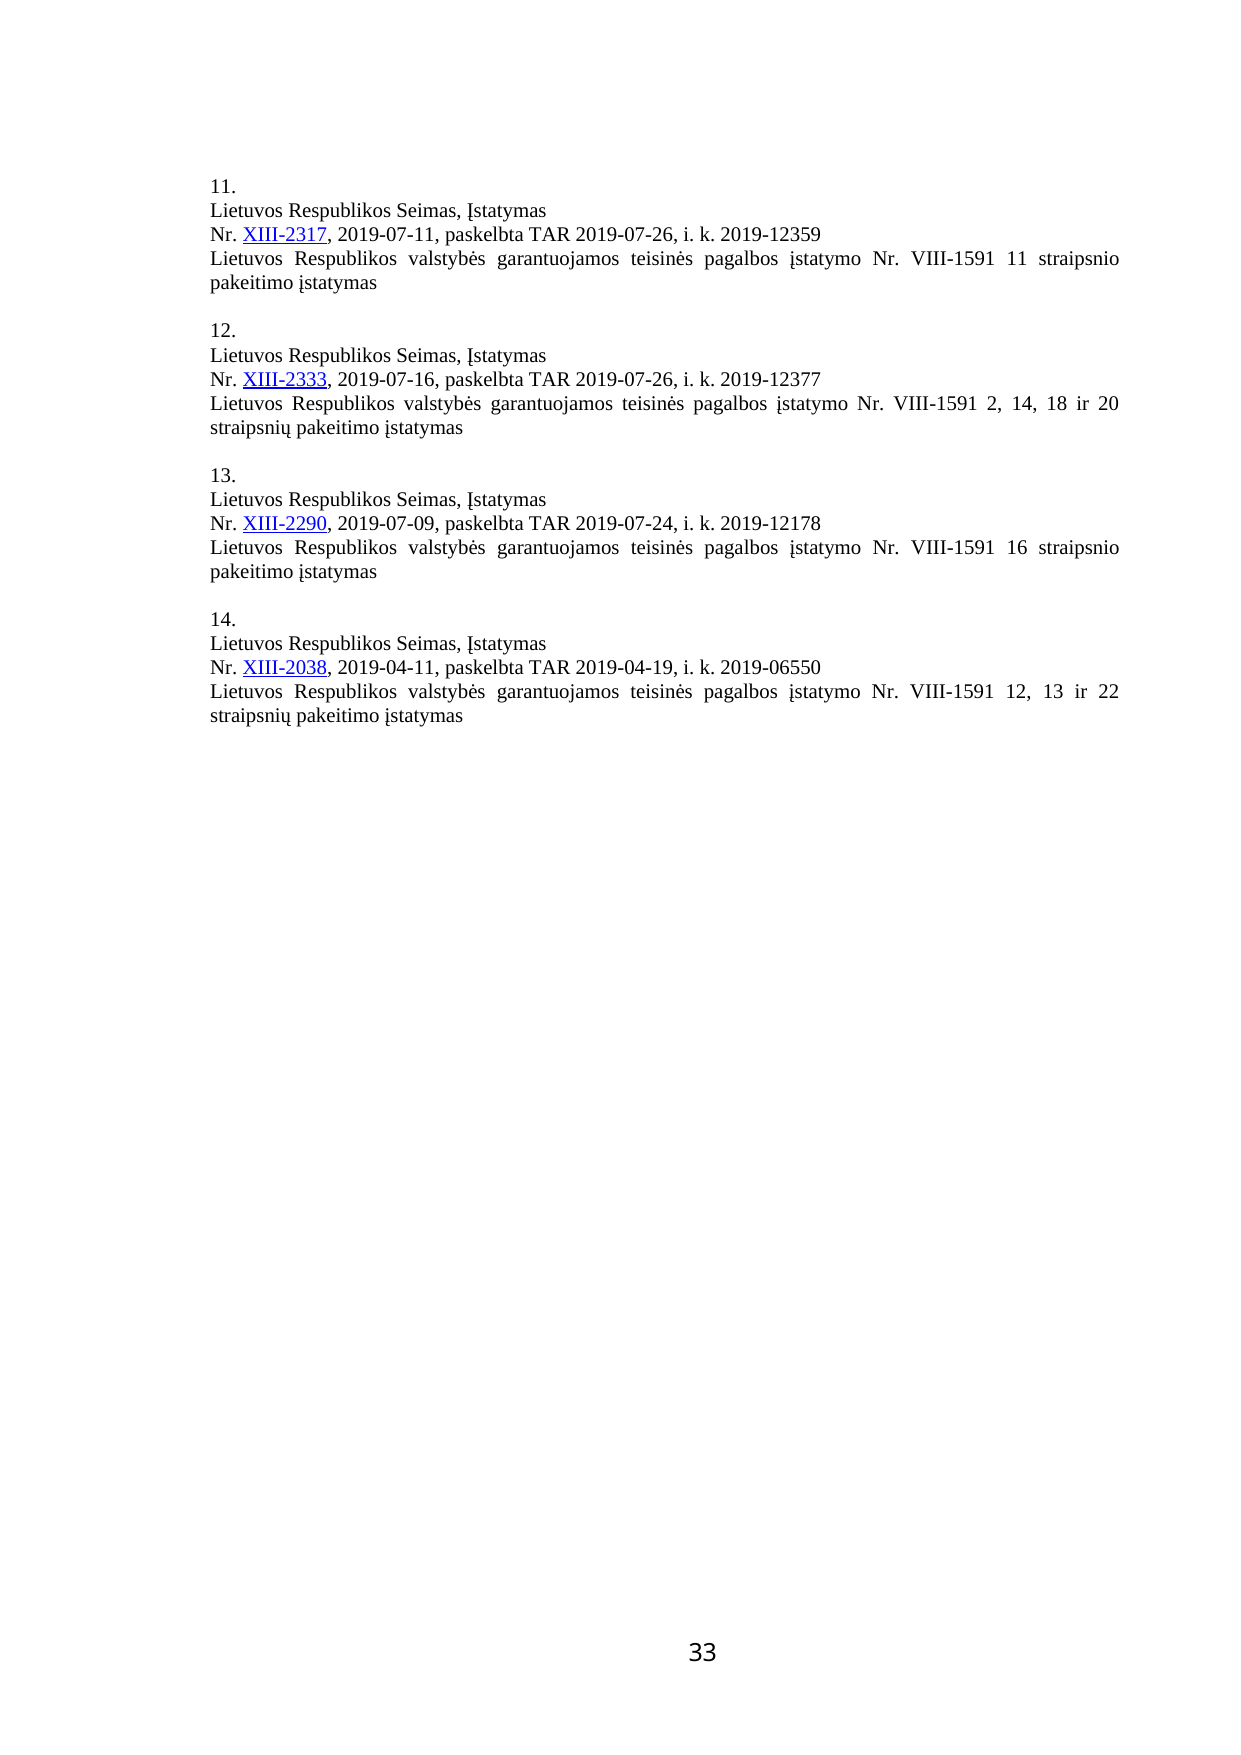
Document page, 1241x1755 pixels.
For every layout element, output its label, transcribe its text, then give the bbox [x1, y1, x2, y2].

text Nr. XIII-2333, 2019-07-16, paskelbta TAR 2019-07-26, i. k. 2019-12377 [210, 367, 1120, 391]
text Nr. XIII-2290, 2019-07-09, paskelbta TAR 2019-07-24, i. k. 2019-12178 [210, 511, 1120, 535]
text 12. [210, 318, 1120, 342]
text Lietuvos Respublikos valstybės garantuojamos teisinės pagalbos įstatymo Nr. VIII-1591 12, 13 ir 22 straipsnių pakeitimo įstatymas [210, 679, 1120, 727]
text Lietuvos Respublikos Seimas, Įstatymas [210, 342, 1120, 367]
text Lietuvos Respublikos Seimas, Įstatymas [210, 487, 1120, 511]
text Nr. XIII-2317, 2019-07-11, paskelbta TAR 2019-07-26, i. k. 2019-12359 [210, 222, 1120, 246]
text Lietuvos Respublikos Seimas, Įstatymas [210, 631, 1120, 655]
text Lietuvos Respublikos Seimas, Įstatymas [210, 198, 1120, 222]
text Lietuvos Respublikos valstybės garantuojamos teisinės pagalbos įstatymo Nr. VIII-1591 2, 14, 18 ir 20 straipsnių pakeitimo įstatymas [210, 391, 1120, 439]
text Nr. XIII-2038, 2019-04-11, paskelbta TAR 2019-04-19, i. k. 2019-06550 [210, 655, 1120, 679]
text Lietuvos Respublikos valstybės garantuojamos teisinės pagalbos įstatymo Nr. VIII-1591 11 straipsnio pakeitimo įstatymas [210, 246, 1120, 294]
text 11. [210, 174, 1120, 198]
text 13. [210, 463, 1120, 487]
text 14. [210, 607, 1120, 631]
text Lietuvos Respublikos valstybės garantuojamos teisinės pagalbos įstatymo Nr. VIII-1591 16 straipsnio pakeitimo įstatymas [210, 535, 1120, 583]
